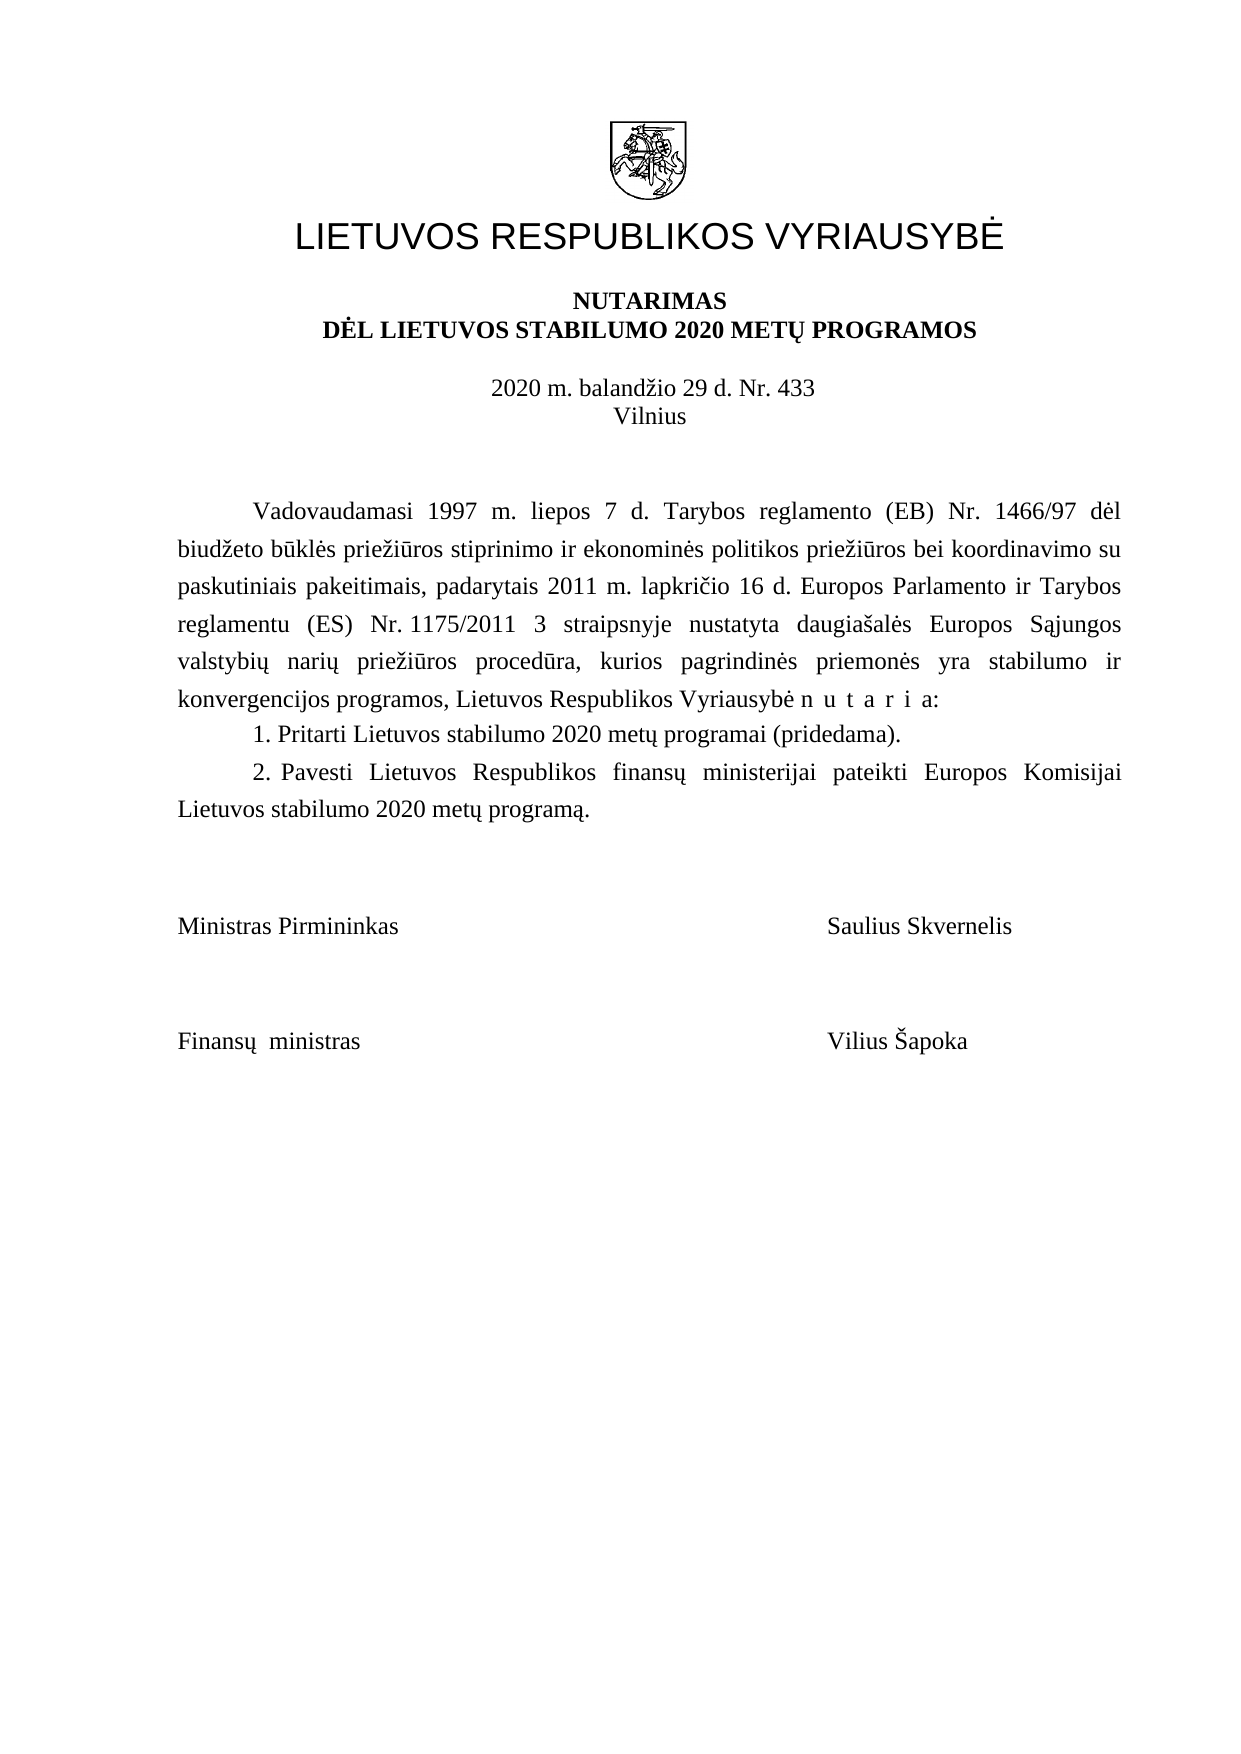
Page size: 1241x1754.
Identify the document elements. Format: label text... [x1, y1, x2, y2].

text 2020 m. balandžio 29 d. Nr. 433 [177, 373, 1122, 401]
text Ministras Pirmininkas Saulius Skvernelis [177, 911, 1122, 940]
text Vilnius [177, 401, 1122, 430]
text Vadovaudamasi 1997 m. liepos 7 d. Tarybos reglamento (EB) Nr. 1466/97 dėl biudžeto būklės priežiūros stiprinimo ir ekonominės politikos priežiūros bei koordinavimo su paskutiniais pakeitimais, padarytais 2011 m. lapkričio 16 d. Europos Parlamento ir Tarybos reglamentu (ES) Nr. 1175/2011 3 straipsnyje nustatyta daugiašalės Europos Sąjungos valstybių narių priežiūros procedūra, kurios pagrindinės priemonės yra stabilumo ir konvergencijos programos, Lietuvos Respublikos Vyriausybė nutaria: [177, 488, 1122, 713]
text Lietuvos Respublikos Vyriausybė [177, 214, 1122, 258]
text DĖL LIETUVOS STABILUMO 2020 METŲ PROGRAMOS [177, 315, 1122, 344]
text Finansų ministras Vilius Šapoka [177, 1026, 1122, 1055]
text 1. Pritarti Lietuvos stabilumo 2020 metų programai (pridedama). [177, 713, 1122, 750]
text 2. Pavesti Lietuvos Respublikos finansų ministerijai pateikti Europos Komisijai Lietuvos stabilumo 2020 metų programą. [177, 750, 1122, 825]
text nutarimas [177, 286, 1122, 315]
